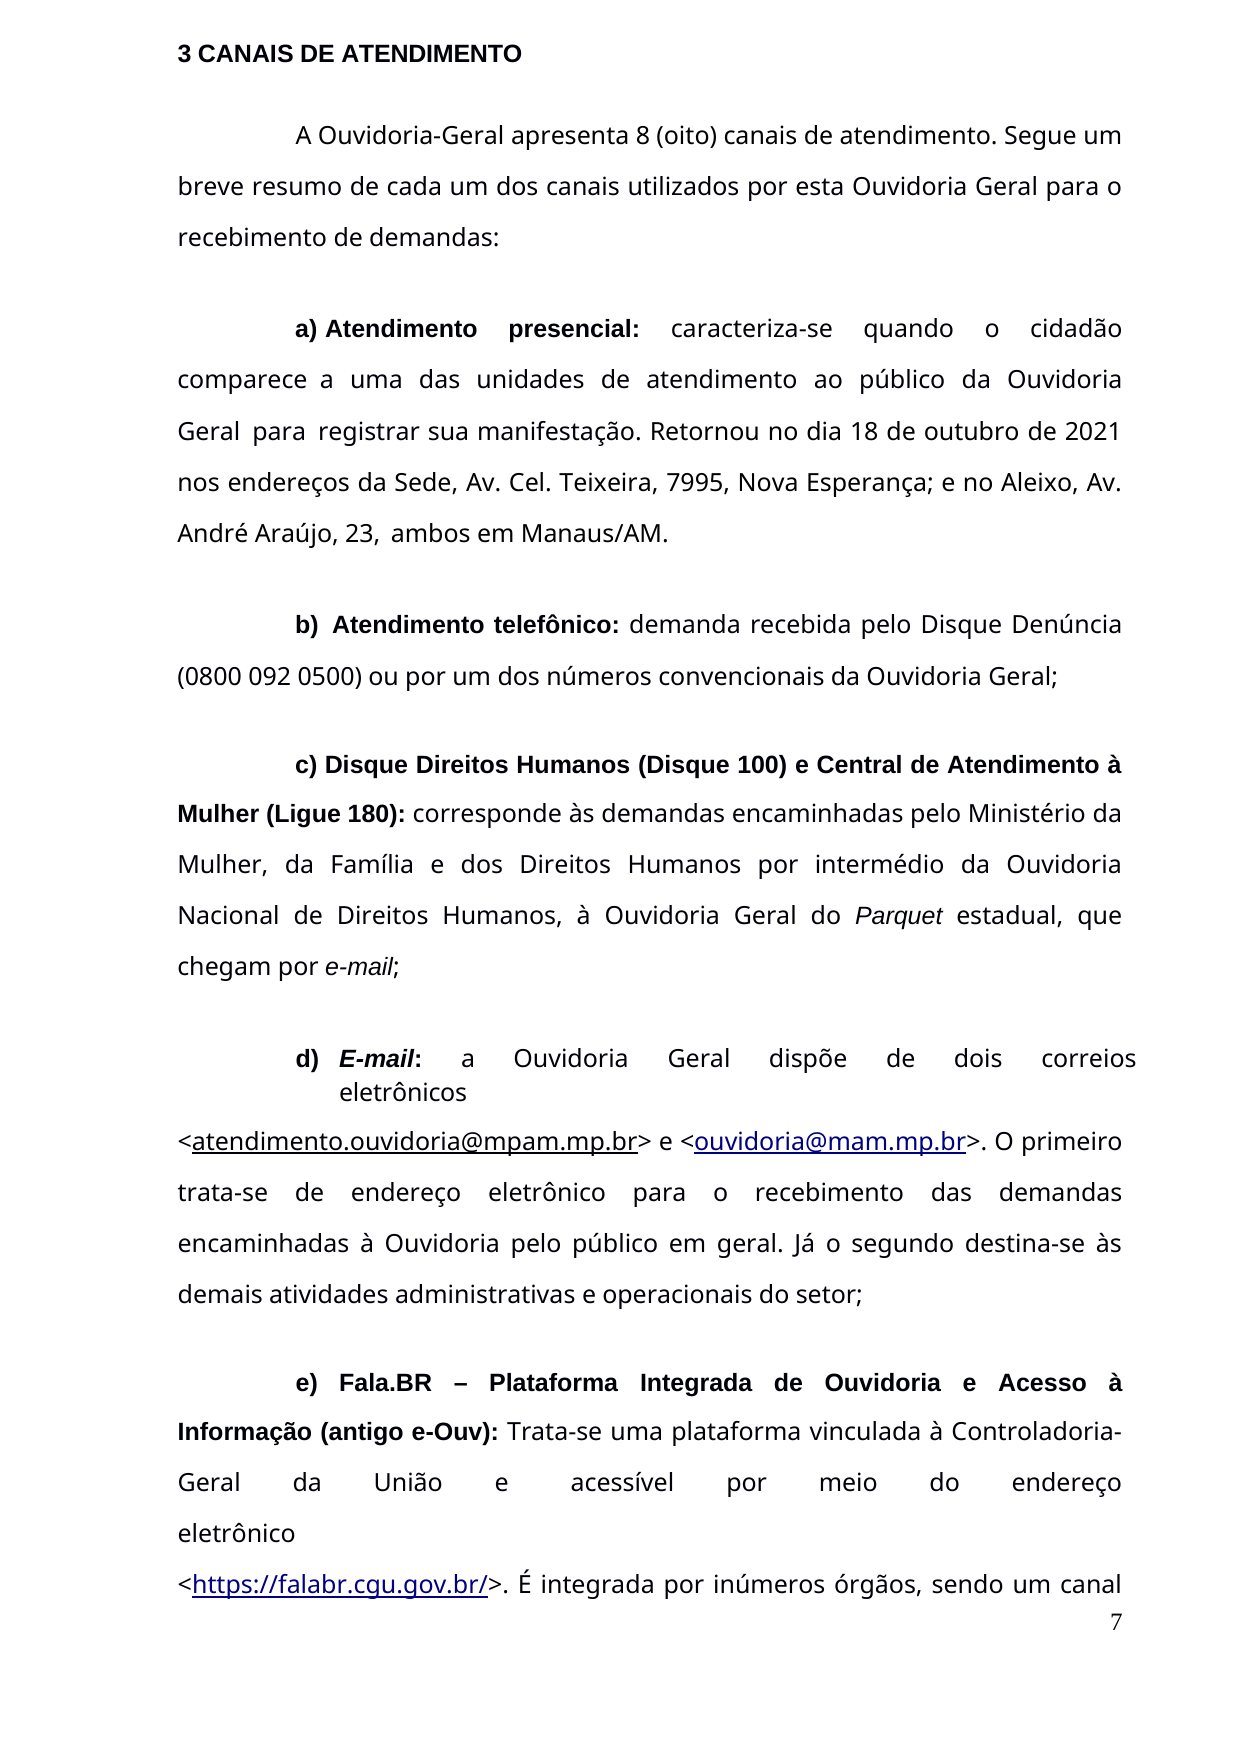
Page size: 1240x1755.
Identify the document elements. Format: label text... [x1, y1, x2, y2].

text <atendimento.ouvidoria@mpam.mp.br> e <ouvidoria@mam.mp.br>. O primeiro trata-se de endereço eletrônico para o recebimento das demandas encaminhadas à Ouvidoria pelo público em geral. Já o segundo destina-se às demais atividades administrativas e operacionais do setor; [177, 1123, 1122, 1310]
list Atendimento telefônico: demanda recebida pelo Disque Denúncia (0800 092 0500) ou por um dos números convencionais da Ouvidoria Geral; [177, 607, 1123, 692]
text A Ouvidoria-Geral apresenta 8 (oito) canais de atendimento. Segue um breve resumo de cada um dos canais utilizados por esta Ouvidoria Geral para o recebimento de demandas: [177, 117, 1123, 253]
list Disque Direitos Humanos (Disque 100) e Central de Atendimento à Mulher (Ligue 180): corresponde às demandas encaminhadas pelo Ministério da Mulher, da Família e dos Direitos Humanos por intermédio da Ouvidoria Nacional de Direitos Humanos, à Ouvidoria Geral do Parquet estadual, que chegam por e-mail; [177, 750, 1122, 983]
list E-mail: a Ouvidoria Geral dispõe de dois correios eletrônicos [295, 1041, 1136, 1109]
text <https://falabr.cgu.gov.br/>. É integrada por inúmeros órgãos, sendo um canal [177, 1567, 1122, 1601]
list Fala.BR – Plataforma Integrada de Ouvidoria e Acesso à Informação (antigo e-Ouv): Trata-se uma plataforma vinculada à Controladoria-Geral da União e acessível por meio do endereço eletrônico [177, 1368, 1122, 1550]
list Atendimento presencial: caracteriza-se quando o cidadão comparece a uma das unidades de atendimento ao público da Ouvidoria Geral para registrar sua manifestação. Retornou no dia 18 de outubro de 2021 nos endereços da Sede, Av. Cel. Teixeira, 7995, Nova Esperança; e no Aleixo, Av. André Araújo, 23, ambos em Manaus/AM. [177, 311, 1122, 549]
subtitle 3 CANAIS DE ATENDIMENTO [177, 38, 1136, 67]
